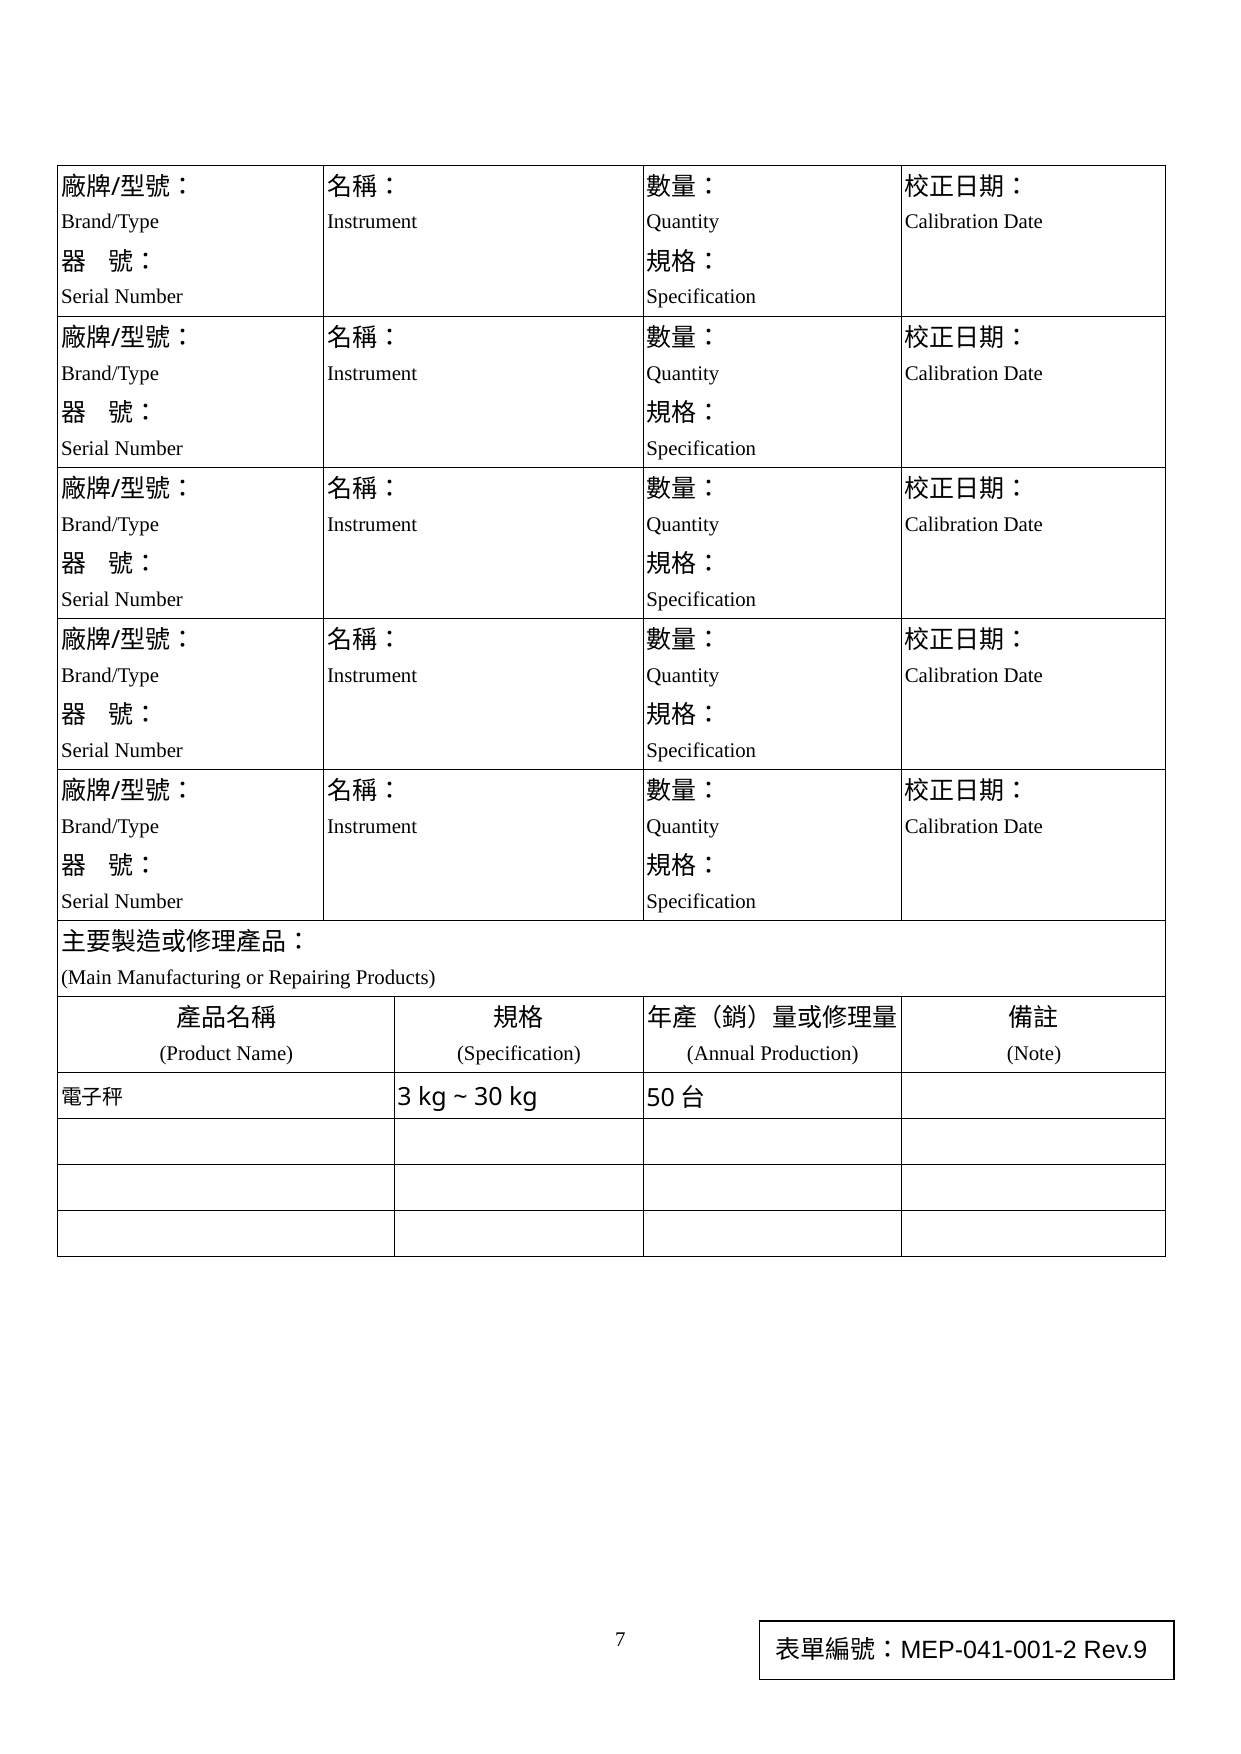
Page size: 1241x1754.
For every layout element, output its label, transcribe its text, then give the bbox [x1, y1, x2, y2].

table_cell 數量： Quantity 規格： Specification [644, 317, 901, 467]
table_cell 廠牌/型號： Brand/Type 器 號： Serial Number [58, 317, 323, 467]
table_cell 年產（銷）量或修理量 (Annual Production) [644, 997, 901, 1072]
table_cell 數量： Quantity 規格： Specification [644, 166, 901, 316]
table_cell [58, 1165, 394, 1210]
table_cell 50台 [644, 1073, 901, 1118]
table_cell 名稱： Instrument [324, 468, 643, 618]
table_cell 電子秤 [58, 1073, 394, 1118]
table_cell 校正日期： Calibration Date [902, 166, 1165, 316]
table_cell 廠牌/型號： Brand/Type 器 號： Serial Number [58, 770, 323, 920]
table_cell 主要製造或修理產品： (Main Manufacturing or Repairing Products) [58, 921, 1165, 996]
table_cell [58, 1211, 394, 1256]
table_cell 校正日期： Calibration Date [902, 619, 1165, 769]
table_cell 名稱： Instrument [324, 619, 643, 769]
table_cell [902, 1165, 1165, 1210]
table_cell 產品名稱 (Product Name) [58, 997, 394, 1072]
table_cell 校正日期： Calibration Date [902, 317, 1165, 467]
table_cell 校正日期： Calibration Date [902, 770, 1165, 920]
table_cell 名稱： Instrument [324, 166, 643, 316]
table_cell [644, 1119, 901, 1164]
table_cell 校正日期： Calibration Date [902, 468, 1165, 618]
table_cell 名稱： Instrument [324, 317, 643, 467]
table_cell [395, 1119, 643, 1164]
table_cell 數量： Quantity 規格： Specification [644, 770, 901, 920]
table_cell 廠牌/型號： Brand/Type 器 號： Serial Number [58, 166, 323, 316]
table_cell [644, 1211, 901, 1256]
table_cell [58, 1119, 394, 1164]
table_cell [902, 1119, 1165, 1164]
table_cell [644, 1165, 901, 1210]
table_cell [395, 1211, 643, 1256]
table_cell 數量： Quantity 規格： Specification [644, 468, 901, 618]
table_cell 3 kg ~ 30 kg [395, 1073, 643, 1118]
table_cell 備註 (Note) [902, 997, 1165, 1072]
table_cell 規格 (Specification) [395, 997, 643, 1072]
table_cell [902, 1073, 1165, 1118]
table_cell 數量： Quantity 規格： Specification [644, 619, 901, 769]
table_cell 名稱： Instrument [324, 770, 643, 920]
table_cell [902, 1211, 1165, 1256]
table_cell 廠牌/型號： Brand/Type 器 號： Serial Number [58, 619, 323, 769]
table_cell 廠牌/型號： Brand/Type 器 號： Serial Number [58, 468, 323, 618]
table_cell [395, 1165, 643, 1210]
